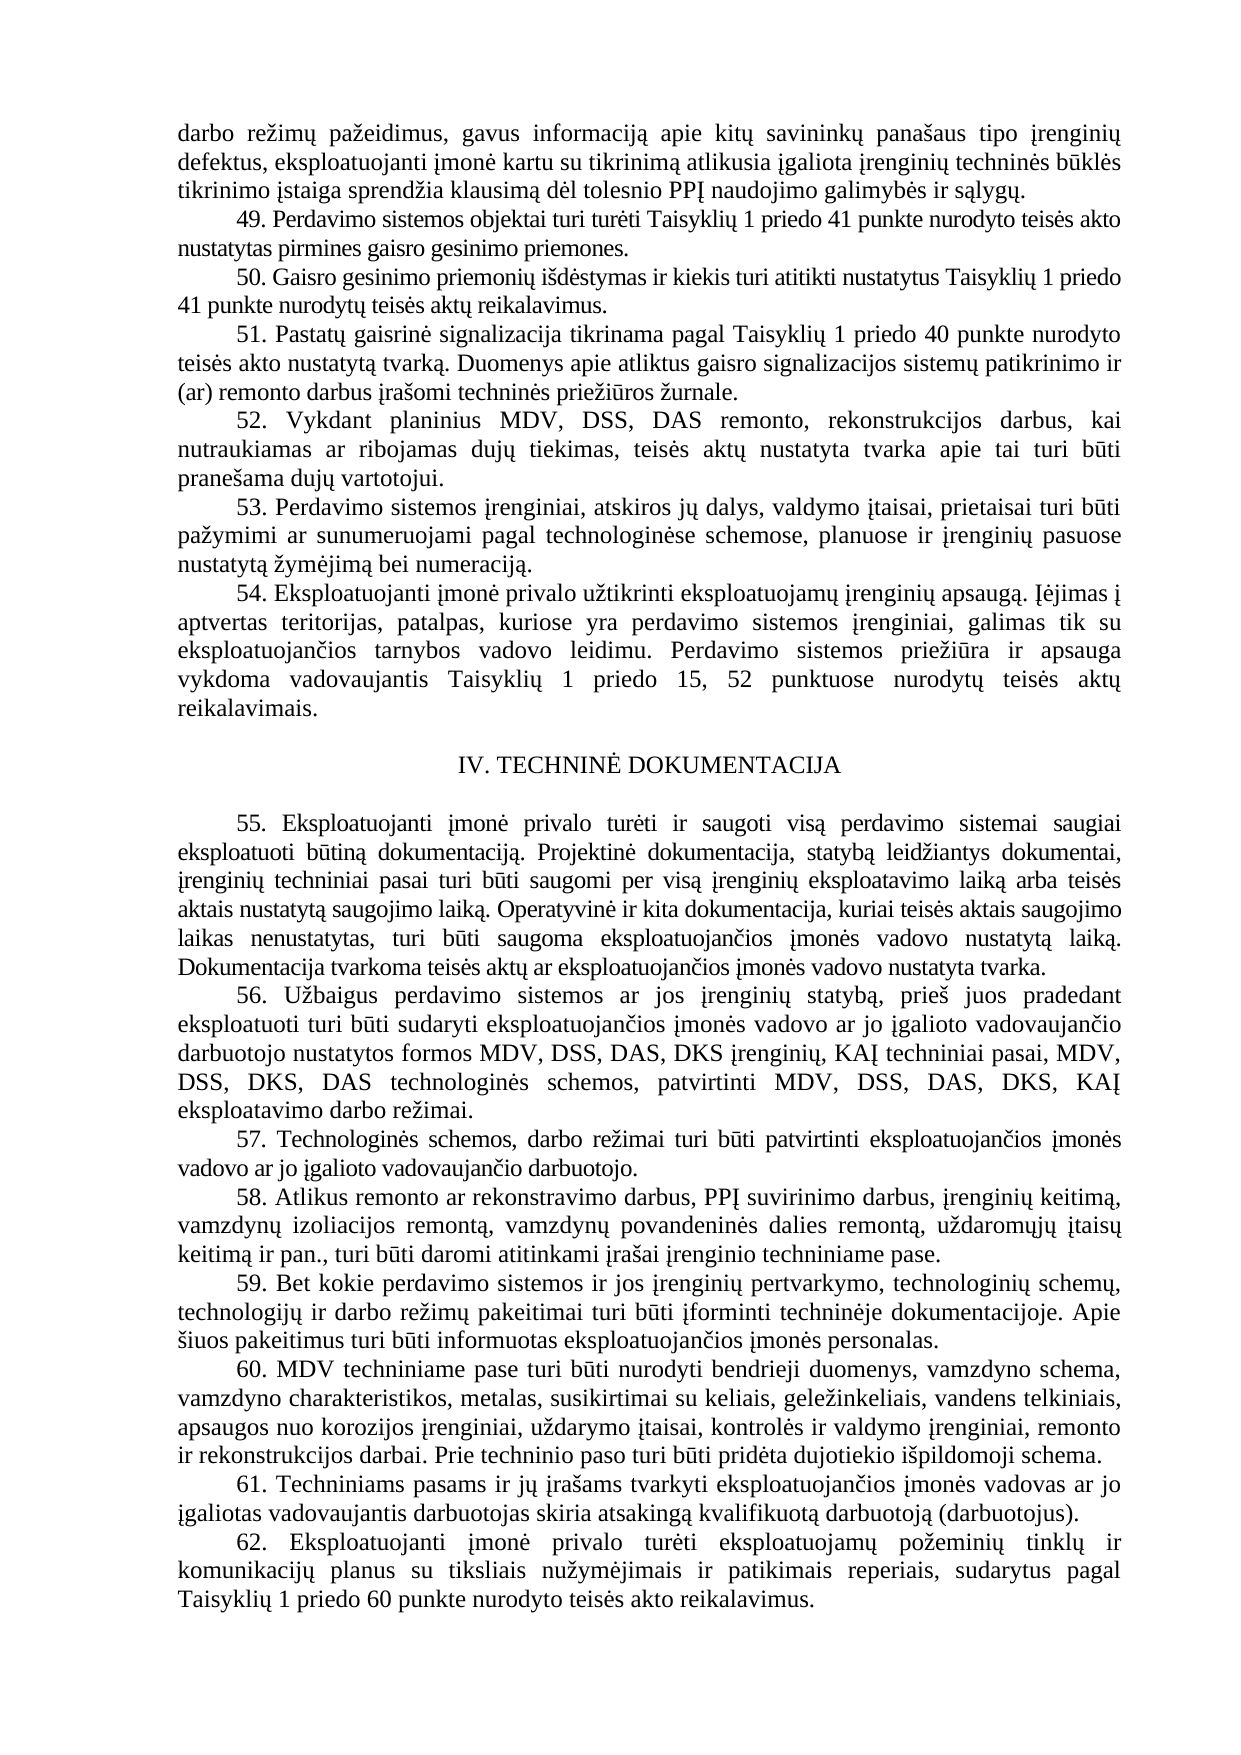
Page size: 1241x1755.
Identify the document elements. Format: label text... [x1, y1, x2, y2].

text 58. Atlikus remonto ar rekonstravimo darbus, PPĮ suvirinimo darbus, įrenginių keitimą, vamzdynų izoliacijos remontą, vamzdynų povandeninės dalies remontą, uždaromųjų įtaisų keitimą ir pan., turi būti daromi atitinkami įrašai įrenginio techniniame pase. [177, 1182, 1122, 1268]
text 55. Eksploatuojanti įmonė privalo turėti ir saugoti visą perdavimo sistemai saugiai eksploatuoti būtiną dokumentaciją. Projektinė dokumentacija, statybą leidžiantys dokumentai, įrenginių techniniai pasai turi būti saugomi per visą įrenginių eksploatavimo laiką arba teisės aktais nustatytą saugojimo laiką. Operatyvinė ir kita dokumentacija, kuriai teisės aktais saugojimo laikas nenustatytas, turi būti saugoma eksploatuojančios įmonės vadovo nustatytą laiką. Dokumentacija tvarkoma teisės aktų ar eksploatuojančios įmonės vadovo nustatyta tvarka. [177, 808, 1122, 981]
text 50. Gaisro gesinimo priemonių išdėstymas ir kiekis turi atitikti nustatytus Taisyklių 1 priedo 41 punkte nurodytų teisės aktų reikalavimus. [177, 262, 1122, 319]
text 59. Bet kokie perdavimo sistemos ir jos įrenginių pertvarkymo, technologinių schemų, technologijų ir darbo režimų pakeitimai turi būti įforminti techninėje dokumentacijoje. Apie šiuos pakeitimus turi būti informuotas eksploatuojančios įmonės personalas. [177, 1268, 1122, 1354]
text 61. Techniniams pasams ir jų įrašams tvarkyti eksploatuojančios įmonės vadovas ar jo įgaliotas vadovaujantis darbuotojas skiria atsakingą kvalifikuotą darbuotoją (darbuotojus). [177, 1469, 1122, 1527]
text 51. Pastatų gaisrinė signalizacija tikrinama pagal Taisyklių 1 priedo 40 punkte nurodyto teisės akto nustatytą tvarką. Duomenys apie atliktus gaisro signalizacijos sistemų patikrinimo ir (ar) remonto darbus įrašomi techninės priežiūros žurnale. [177, 319, 1122, 406]
text 52. Vykdant planinius MDV, DSS, DAS remonto, rekonstrukcijos darbus, kai nutraukiamas ar ribojamas dujų tiekimas, teisės aktų nustatyta tvarka apie tai turi būti pranešama dujų vartotojui. [177, 406, 1122, 492]
text 54. Eksploatuojanti įmonė privalo užtikrinti eksploatuojamų įrenginių apsaugą. Įėjimas į aptvertas teritorijas, patalpas, kuriose yra perdavimo sistemos įrenginiai, galimas tik su eksploatuojančios tarnybos vadovo leidimu. Perdavimo sistemos priežiūra ir apsauga vykdoma vadovaujantis Taisyklių 1 priedo 15, 52 punktuose nurodytų teisės aktų reikalavimais. [177, 578, 1122, 722]
text IV. Techninė dokumentacija [177, 751, 1122, 779]
text 62. Eksploatuojanti įmonė privalo turėti eksploatuojamų požeminių tinklų ir komunikacijų planus su tiksliais nužymėjimais ir patikimais reperiais, sudarytus pagal Taisyklių 1 priedo 60 punkte nurodyto teisės akto reikalavimus. [177, 1527, 1122, 1613]
text 57. Technologinės schemos, darbo režimai turi būti patvirtinti eksploatuojančios įmonės vadovo ar jo įgalioto vadovaujančio darbuotojo. [177, 1124, 1122, 1182]
text 49. Perdavimo sistemos objektai turi turėti Taisyklių 1 priedo 41 punkte nurodyto teisės akto nustatytas pirmines gaisro gesinimo priemones. [177, 204, 1122, 262]
text 53. Perdavimo sistemos įrenginiai, atskiros jų dalys, valdymo įtaisai, prietaisai turi būti pažymimi ar sunumeruojami pagal technologinėse schemose, planuose ir įrenginių pasuose nustatytą žymėjimą bei numeraciją. [177, 492, 1122, 578]
text darbo režimų pažeidimus, gavus informaciją apie kitų savininkų panašaus tipo įrenginių defektus, eksploatuojanti įmonė kartu su tikrinimą atlikusia įgaliota įrenginių techninės būklės tikrinimo įstaiga sprendžia klausimą dėl tolesnio PPĮ naudojimo galimybės ir sąlygų. [177, 118, 1122, 204]
text 60. MDV techniniame pase turi būti nurodyti bendrieji duomenys, vamzdyno schema, vamzdyno charakteristikos, metalas, susikirtimai su keliais, geležinkeliais, vandens telkiniais, apsaugos nuo korozijos įrenginiai, uždarymo įtaisai, kontrolės ir valdymo įrenginiai, remonto ir rekonstrukcijos darbai. Prie techninio paso turi būti pridėta dujotiekio išpildomoji schema. [177, 1354, 1122, 1469]
text 56. Užbaigus perdavimo sistemos ar jos įrenginių statybą, prieš juos pradedant eksploatuoti turi būti sudaryti eksploatuojančios įmonės vadovo ar jo įgalioto vadovaujančio darbuotojo nustatytos formos MDV, DSS, DAS, DKS įrenginių, KAĮ techniniai pasai, MDV, DSS, DKS, DAS technologinės schemos, patvirtinti MDV, DSS, DAS, DKS, KAĮ eksploatavimo darbo režimai. [177, 981, 1122, 1124]
